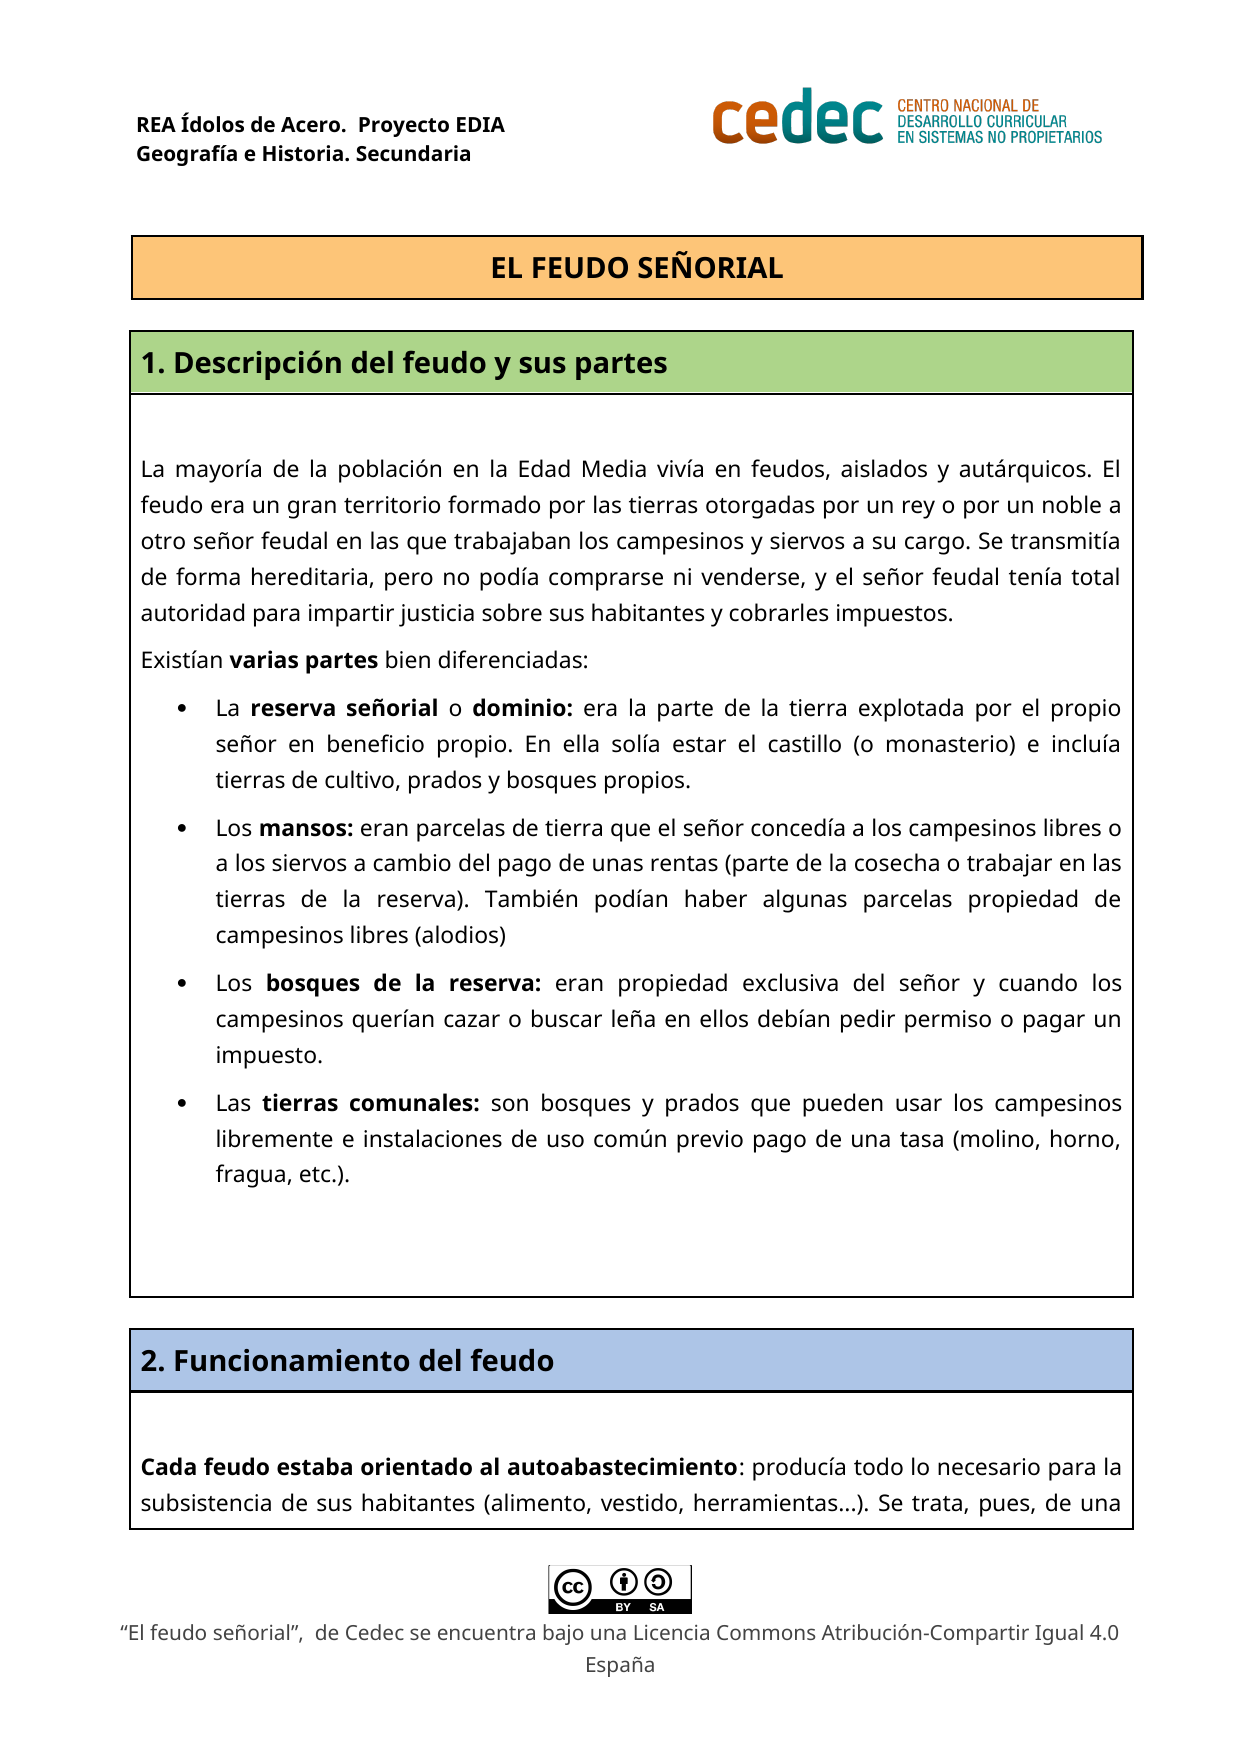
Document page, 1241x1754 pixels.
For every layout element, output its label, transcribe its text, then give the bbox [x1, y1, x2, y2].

picture [708, 82, 1109, 151]
table_cell Cada feudo estaba orientado al autoabastecimiento: producía todo lo necesario para la subsistencia de sus habitantes (alimento, vestido, herramientas...). Se trata, pues, de una [131, 1393, 1132, 1528]
table_cell La mayoría de la población en la Edad Media vivía en feudos, aislados y autárquicos. El feudo era un gran territorio formado por las tierras otorgadas por un rey o por un noble a otro señor feudal en las que trabajaban los campesinos y siervos a su cargo. Se transmitía de forma hereditaria, pero no podía comprarse ni venderse, y el señor feudal tenía total autoridad para impartir justicia sobre sus habitantes y cobrarles impuestos. Existían varias partes bien diferenciadas: La reserva señorial o dominio: era la parte de la tierra explotada por el propio señor en beneficio propio. En ella solía estar el castillo (o monasterio) e incluía tierras de cultivo, prados y bosques propios. Los mansos: eran parcelas de tierra que el señor concedía a los campesinos libres o a los siervos a cambio del pago de unas rentas (parte de la cosecha o trabajar en las tierras de la reserva). También podían haber algunas parcelas propiedad de campesinos libres (alodios) Los bosques de la reserva: eran propiedad exclusiva del señor y cuando los campesinos querían cazar o buscar leña en ellos debían pedir permiso o pagar un impuesto. Las tierras comunales: son bosques y prados que pueden usar los campesinos libremente e instalaciones de uso común previo pago de una tasa (molino, horno, fragua, etc.). [131, 395, 1132, 1296]
picture [548, 1565, 692, 1614]
table_header 2. Funcionamiento del feudo [131, 1330, 1132, 1390]
table_header 1. Descripción del feudo y sus partes [131, 332, 1132, 392]
table_header EL FEUDO SEÑORIAL [133, 237, 1141, 298]
